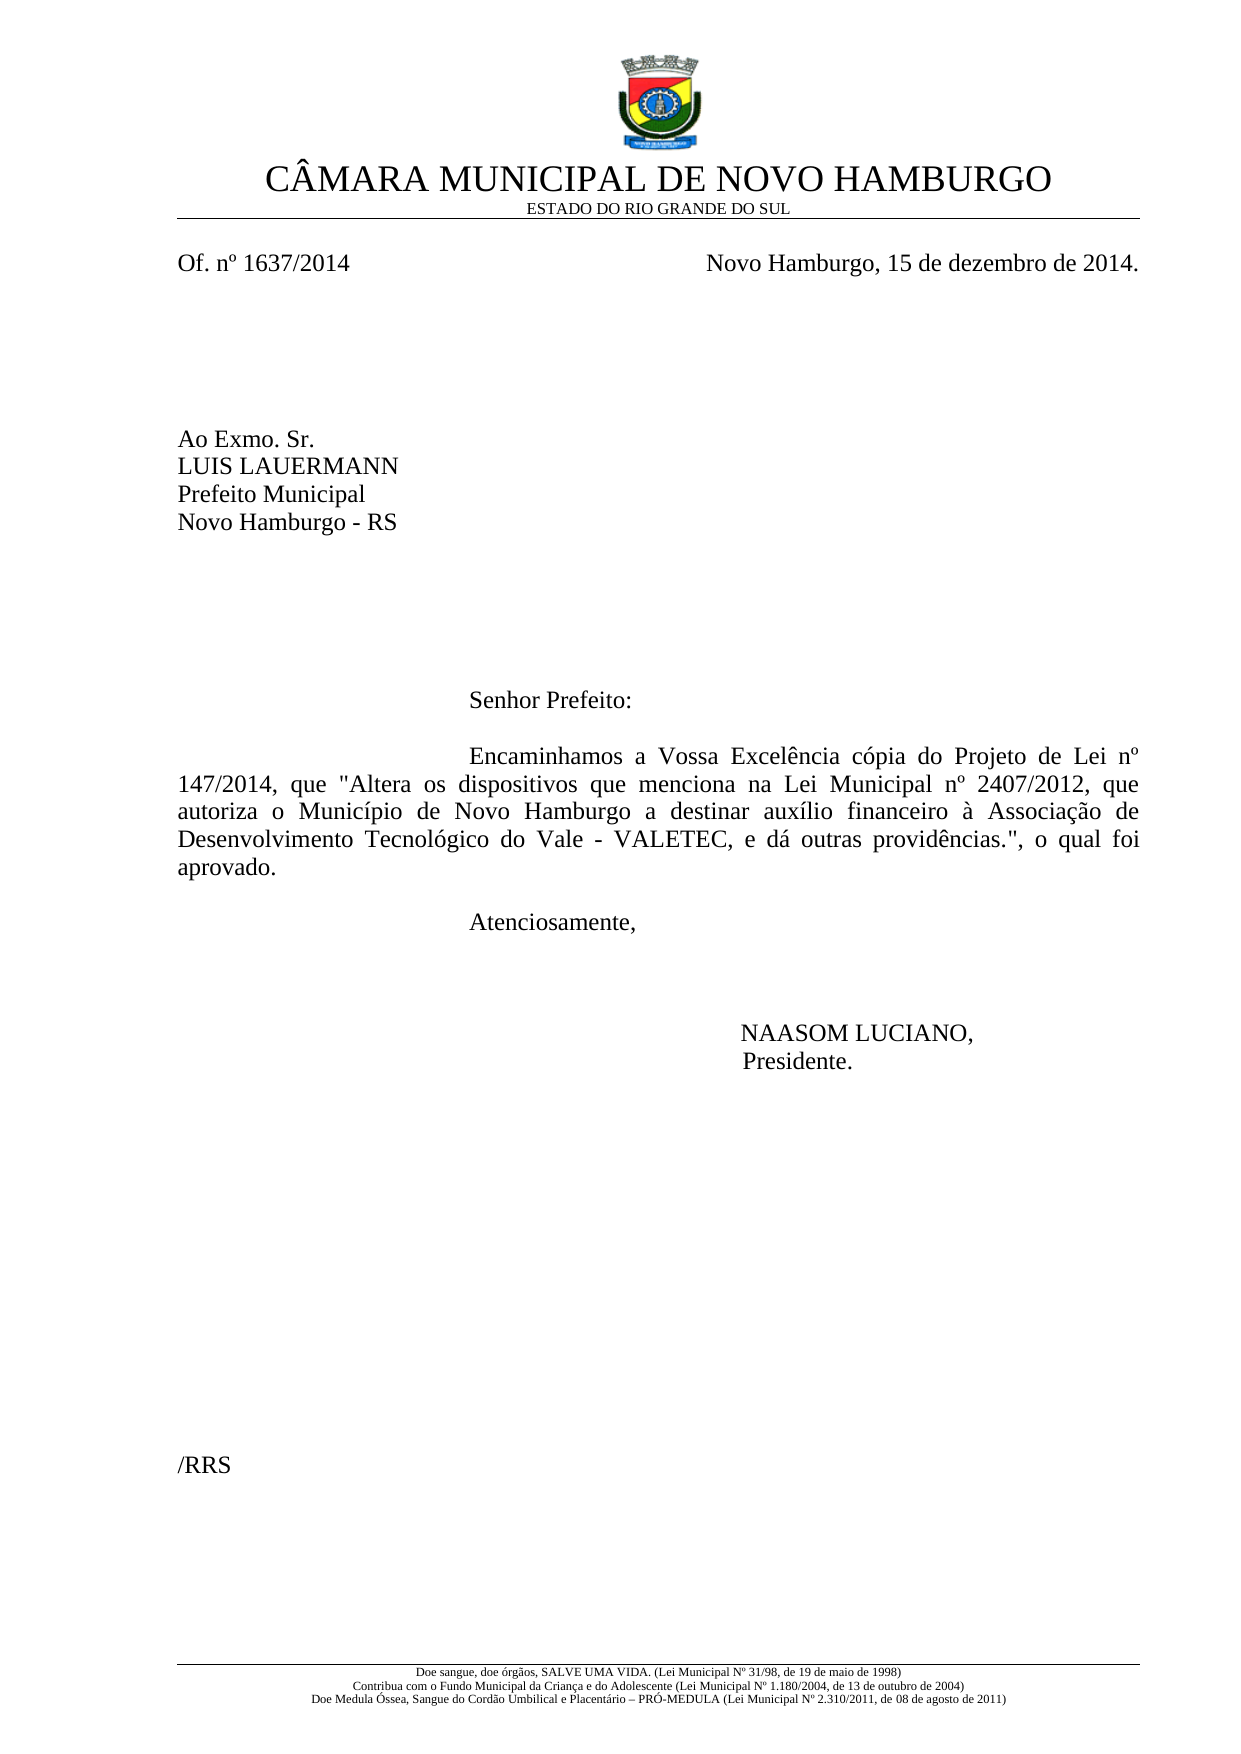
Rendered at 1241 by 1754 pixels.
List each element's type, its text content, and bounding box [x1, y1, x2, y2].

picture [611, 47, 705, 155]
text NAASOM LUCIANO, [739, 1019, 1140, 1047]
text /RRS [177, 1452, 1140, 1479]
text Encaminhamos a Vossa Excelência cópia do Projeto de Lei nº 147/2014, que "Altera os dispositivos que menciona na Lei Municipal nº 2407/2012, que autoriza o Município de Novo Hamburgo a destinar auxílio financeiro à Associação de Desenvolvimento Tecnológico do Vale - VALETEC, e dá outras providências.", o qual foi aprovado. [177, 742, 1140, 881]
text Senhor Prefeito: [177, 687, 1140, 714]
text LUIS LAUERMANN [177, 452, 1140, 480]
text Atenciosamente, [177, 908, 1140, 936]
text Ao Exmo. Sr. [177, 425, 1140, 452]
text Of. nº 1637/2014 Novo Hamburgo, 15 de dezembro de 2014. [177, 249, 1140, 276]
text Novo Hamburgo - RS [177, 508, 1140, 536]
text Presidente. [177, 1047, 1140, 1074]
text Prefeito Municipal [177, 480, 1140, 508]
